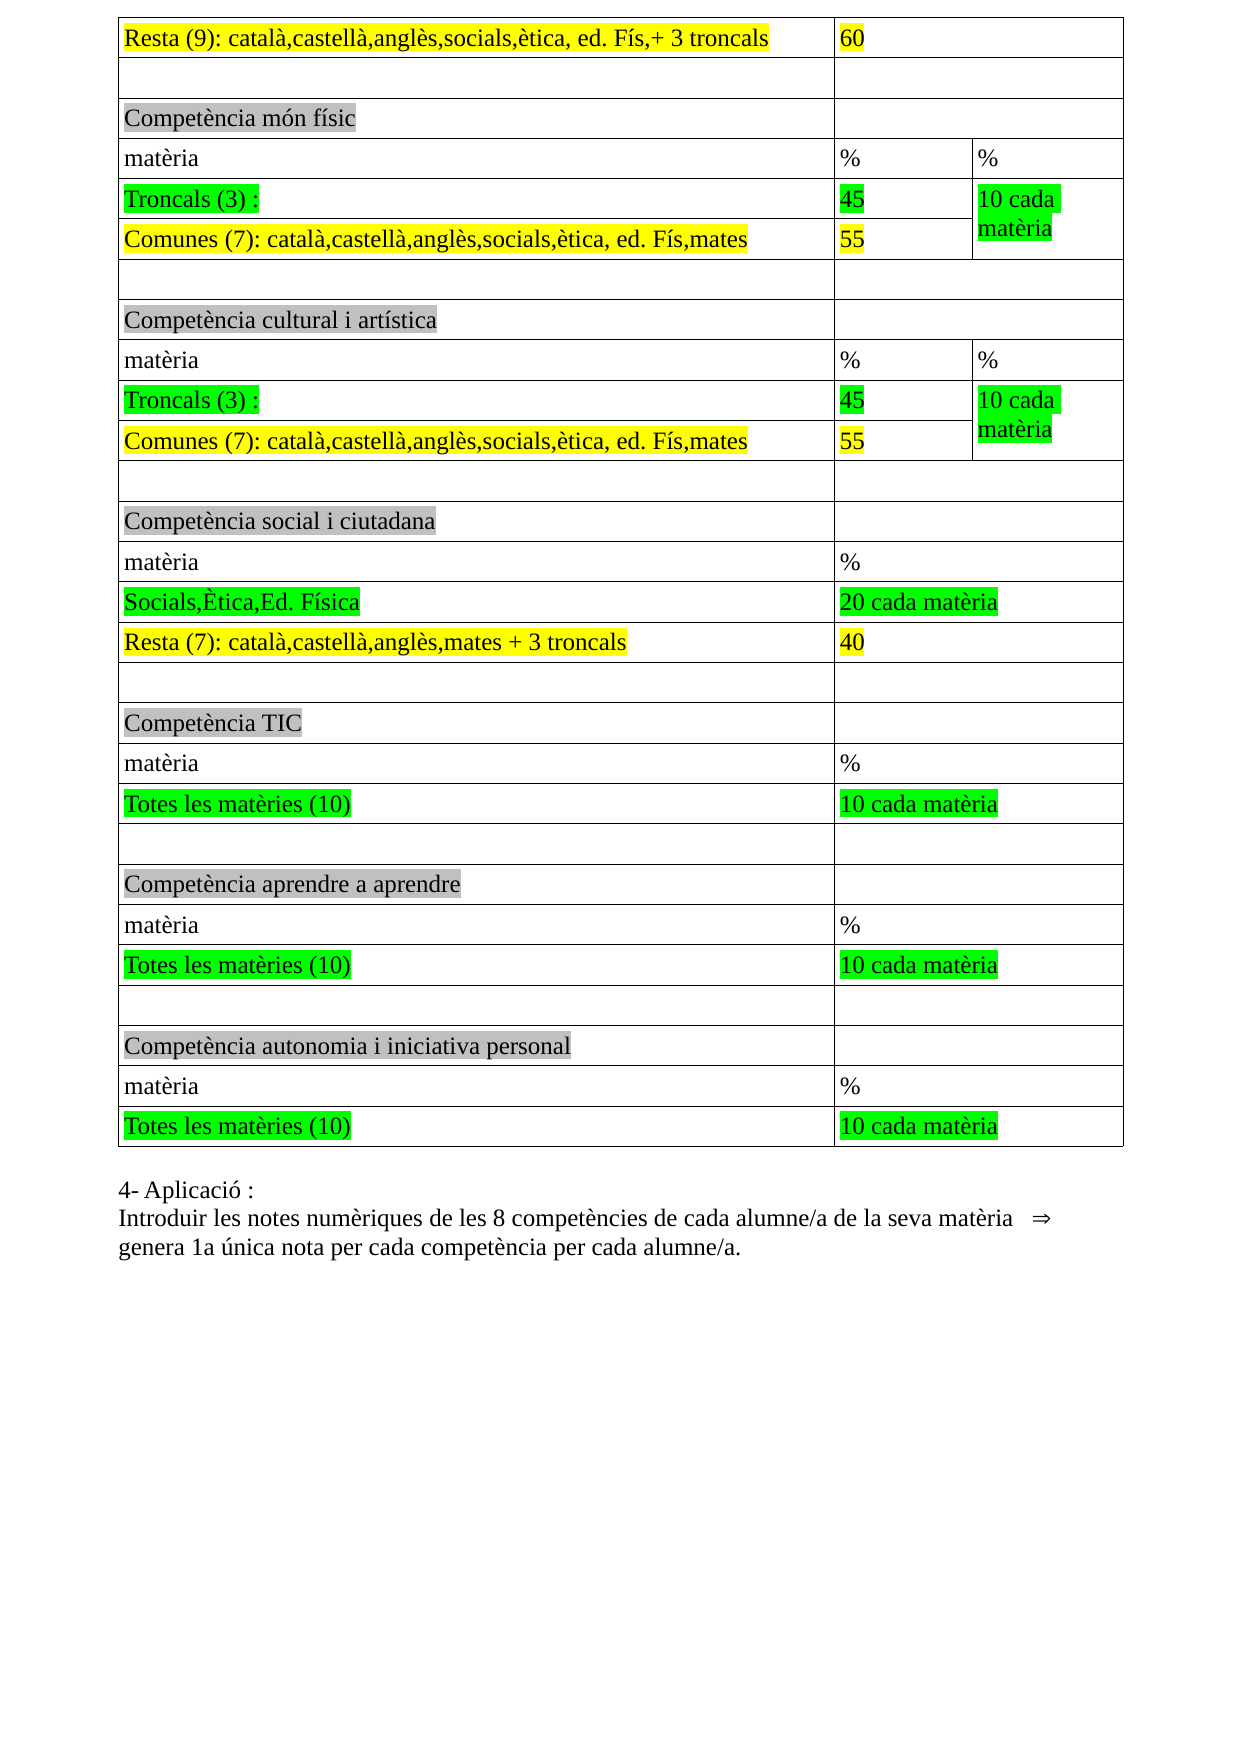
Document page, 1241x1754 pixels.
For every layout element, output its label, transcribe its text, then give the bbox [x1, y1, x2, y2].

table_cell [835, 300, 1123, 339]
table_header [119, 461, 834, 501]
table_cell [119, 986, 834, 1025]
table_header Competència autonomia i iniciativa personal [119, 1026, 834, 1065]
table_cell [835, 502, 1123, 541]
table_cell [835, 986, 1123, 1025]
table_cell matèria [119, 744, 834, 783]
table_cell 45 [835, 381, 972, 420]
table_cell matèria [119, 340, 834, 379]
table_header [835, 461, 1123, 501]
table_cell % [835, 905, 1123, 944]
text 4- Aplicació : [118, 1175, 1122, 1203]
table_cell [835, 663, 1123, 702]
table_cell Resta (9): català,castellà,anglès,socials,ètica, ed. Fís,+ 3 troncals [119, 18, 834, 57]
table_cell [119, 260, 834, 299]
table_cell [119, 663, 834, 702]
table_cell Competència cultural i artística [119, 300, 834, 339]
table_cell 45 [835, 179, 972, 218]
table_cell Competència TIC [119, 703, 834, 742]
table_cell Totes les matèries (10) [119, 784, 834, 823]
table_cell % [835, 744, 1123, 783]
table_cell [119, 58, 834, 97]
table_cell Competència aprendre a aprendre [119, 865, 834, 904]
table_cell 55 [835, 219, 972, 259]
table_cell Totes les matèries (10) [119, 1107, 834, 1146]
table_cell % [835, 340, 972, 379]
table_cell matèria [119, 542, 834, 581]
table_cell 40 [835, 623, 1123, 662]
table_cell [835, 260, 1123, 299]
table_cell [835, 99, 1123, 138]
table_cell % [973, 340, 1123, 379]
table_cell matèria [119, 139, 834, 178]
text Introduir les notes numèriques de les 8 competències de cada alumne/a de la seva matèriagenera 1a única nota per cada competència per cada alumne/a. [118, 1203, 1122, 1261]
table_cell Competència món físic [119, 99, 834, 138]
table_cell matèria [119, 905, 834, 944]
table_cell Socials,Ètica,Ed. Física [119, 582, 834, 622]
table_cell Comunes (7): català,castellà,anglès,socials,ètica, ed. Fís,mates [119, 219, 834, 259]
table_cell Competència social i ciutadana [119, 502, 834, 541]
table_cell 20 cada matèria [835, 582, 1123, 622]
table_cell 10 cada matèria [835, 945, 1123, 984]
table_header [835, 1026, 1123, 1065]
table_cell 10 cada matèria [835, 784, 1123, 823]
table_cell Resta (7): català,castellà,anglès,mates + 3 troncals [119, 623, 834, 662]
table_cell % [835, 1066, 1123, 1106]
table_cell Troncals (3) : [119, 179, 834, 218]
table_cell [835, 865, 1123, 904]
table_cell 10 cada matèria [973, 381, 1123, 460]
table_cell % [835, 139, 972, 178]
table_cell 10 cada matèria [973, 179, 1123, 259]
table_cell 10 cada matèria [835, 1107, 1123, 1146]
table_cell [835, 58, 1123, 97]
table_cell % [835, 542, 1123, 581]
table_cell matèria [119, 1066, 834, 1106]
table_header [119, 824, 834, 863]
table_cell 60 [835, 18, 1123, 57]
table_cell 55 [835, 421, 972, 460]
table_header [835, 824, 1123, 863]
table_cell Troncals (3) : [119, 381, 834, 420]
table_cell % [973, 139, 1123, 178]
table_cell Totes les matèries (10) [119, 945, 834, 984]
table_cell [835, 703, 1123, 742]
table_cell Comunes (7): català,castellà,anglès,socials,ètica, ed. Fís,mates [119, 421, 834, 460]
